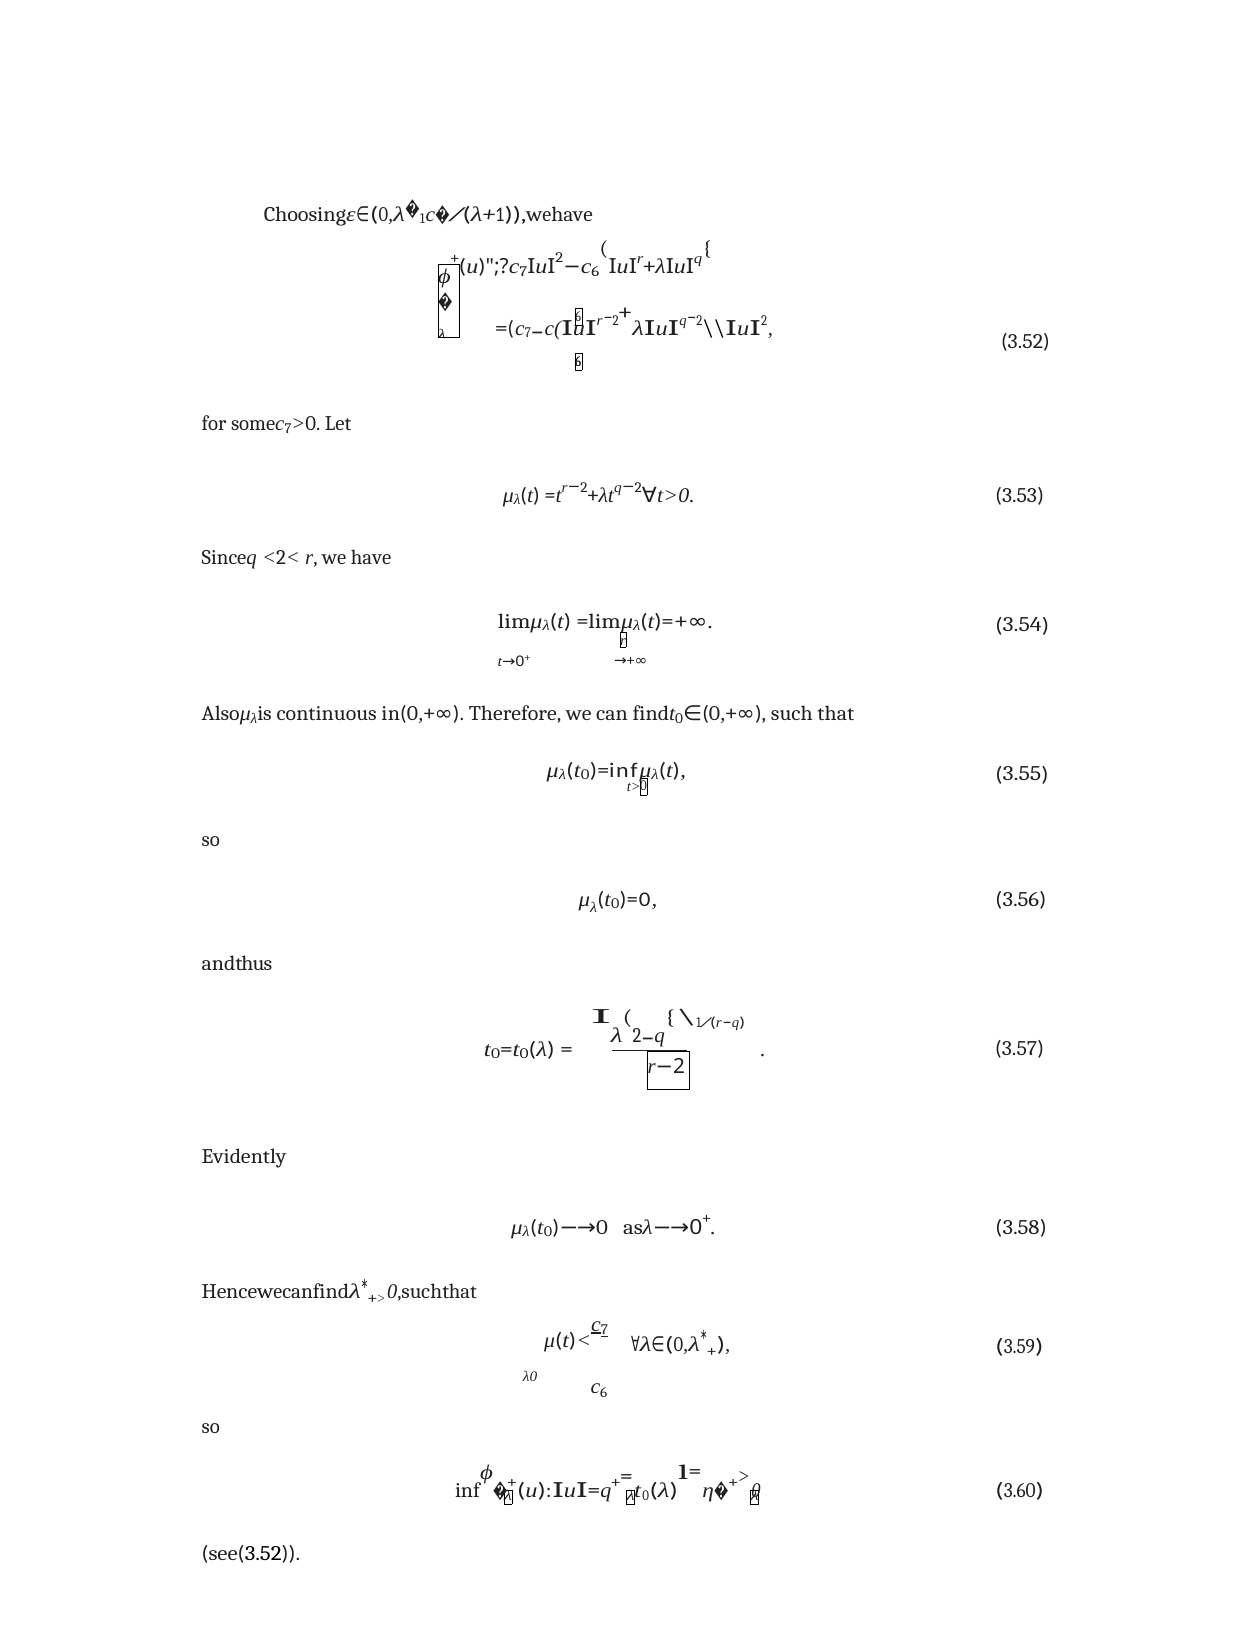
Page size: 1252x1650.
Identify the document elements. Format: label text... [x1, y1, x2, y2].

text ϕ�λ [439, 265, 458, 337]
text infϕ�+(u):IuI=q+=t0(λ)l=η�+>0 (3.60) [455, 1458, 1074, 1504]
text ∀λ∈(0,λ∗+), (3.59) [631, 1343, 1074, 1357]
text μλ(t0)=infμλ(t), (3.55) [546, 758, 1074, 782]
text t0=t0(λ) = [484, 1036, 585, 1062]
text so [201, 1415, 1074, 1439]
text +(u)";?c7IuI2−c6(IuIr+λIuIq{ [450, 244, 1074, 281]
text (3.52) [1004, 338, 1049, 351]
text for somec7>0. Let [201, 411, 379, 437]
text r [621, 635, 626, 646]
text 6 [576, 309, 582, 325]
text andthus [201, 952, 282, 976]
text μλ(t0)−→0 asλ−→0+. (3.58) [511, 1210, 1074, 1240]
text . (3.57) [761, 1035, 1074, 1061]
text 6 [576, 354, 582, 369]
text Alsoμλis continuous in(0,+∞). Therefore, we can findt0∈(0,+∞), such that [201, 698, 1074, 727]
text Hencewecanfindλ∗+>0,suchthat [201, 1273, 608, 1307]
text Evidently [201, 1144, 291, 1168]
text Choosingε∈(0,λ�1c�/(λ+1)),wehave [263, 197, 1074, 227]
text (see(3.52)). [201, 1540, 1074, 1566]
text t→0+ →+∞ [177, 650, 967, 671]
text Iλ(2−q{\1/(r−q) [591, 1004, 759, 1051]
text (3.52) [177, 338, 1005, 351]
text limμλ(t) =limμλ(t)=+∞. (3.54) [498, 611, 1074, 633]
text t> [193, 782, 1074, 794]
text =(c7−c(IuIr−2+λIuIq−2\\IuI2, [495, 305, 1074, 338]
text μλ(t0)=0, (3.56) [578, 886, 1074, 916]
text so [201, 828, 1074, 852]
text μλ(t) =tr−2+λtq−2∀t>0. (3.53) [503, 475, 1074, 508]
text r−2 [648, 1052, 689, 1079]
text μ(t)<c7 [177, 1329, 608, 1353]
text λ0 c6 [177, 1357, 953, 1388]
text Sinceq <2< r, we have [201, 545, 421, 569]
